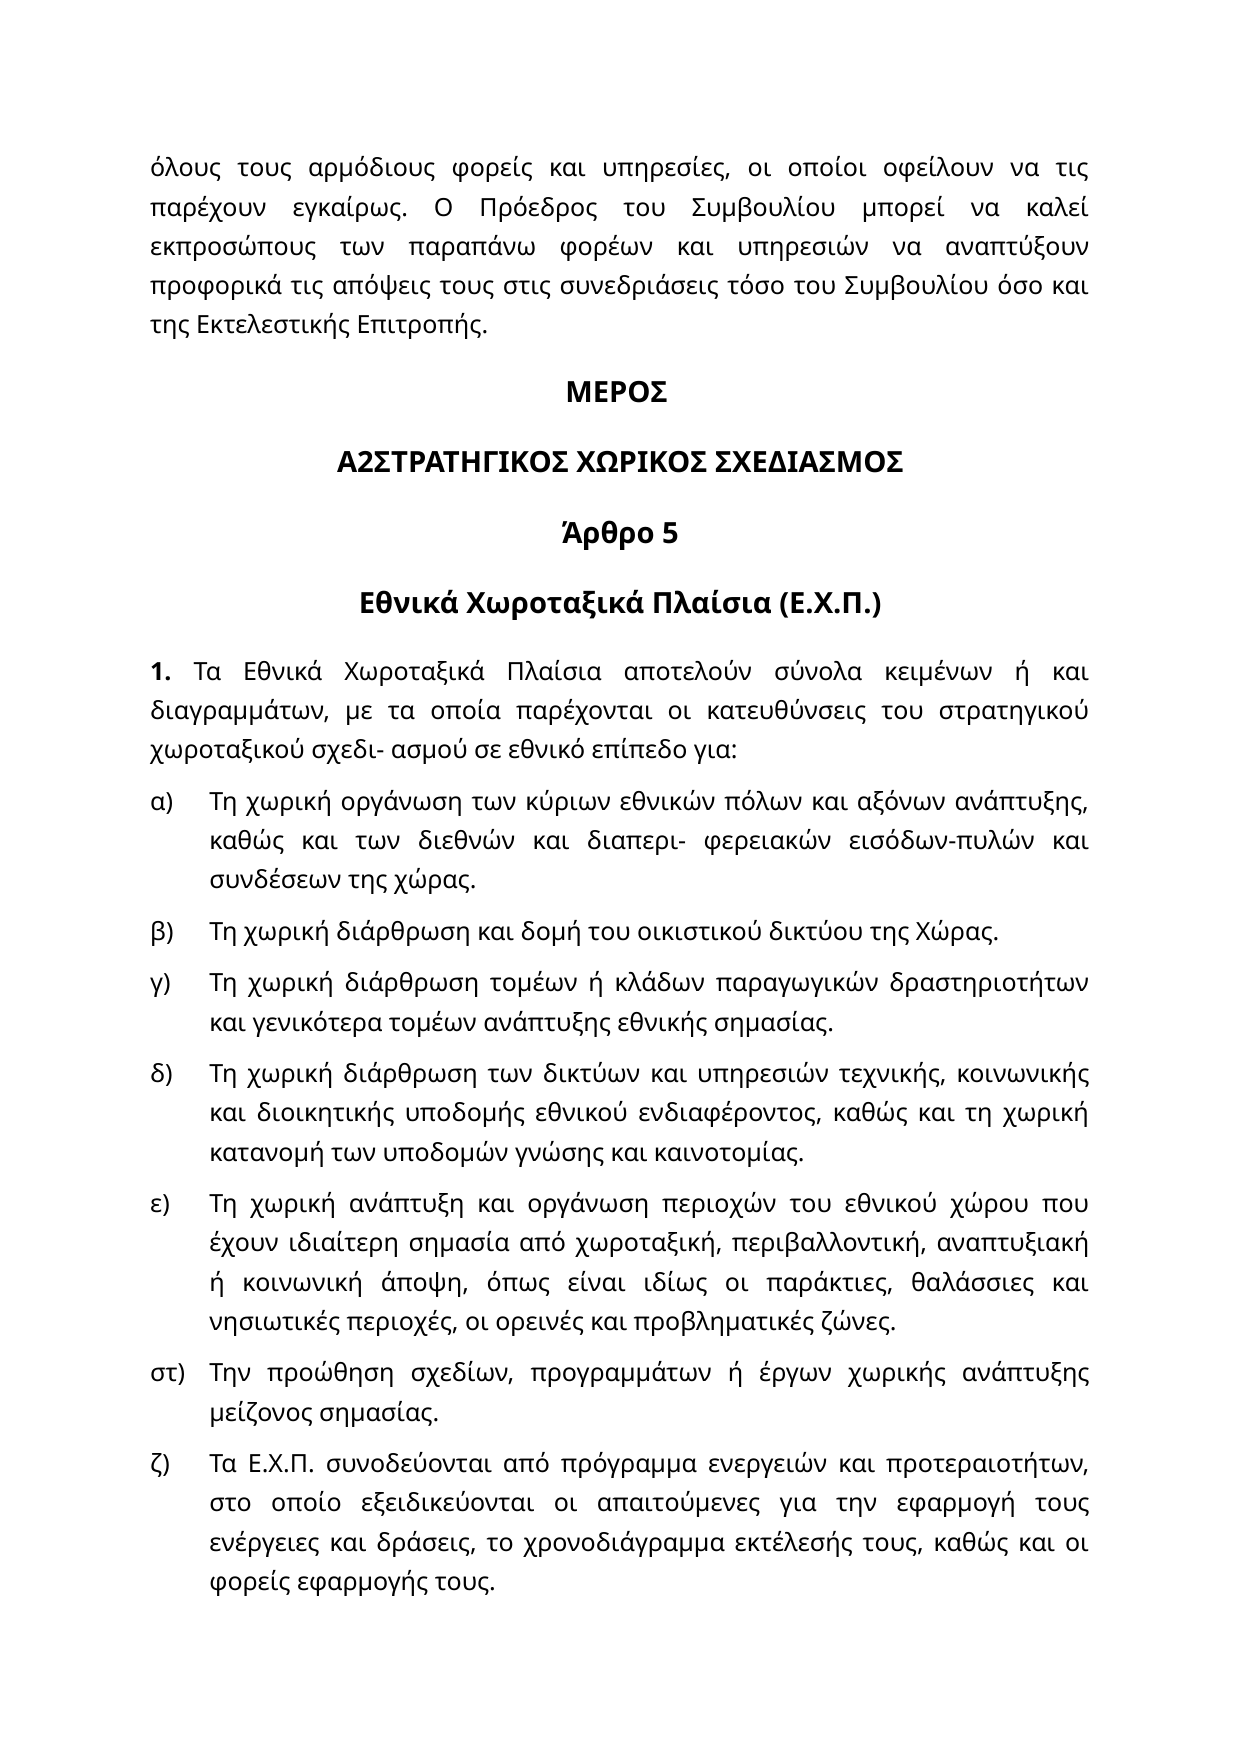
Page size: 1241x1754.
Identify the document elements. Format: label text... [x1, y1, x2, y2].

subtitle Α2ΣΤΡΑΤΗΓΙΚΟΣ ΧΩΡΙΚΟΣ ΣΧΕΔΙΑΣΜΟΣ [150, 441, 1090, 481]
text 1. Τα Εθνικά Χωροταξικά Πλαίσια αποτελούν σύνολα κειμένων ή και διαγραμμάτων, με τα οποία παρέχονται οι κατευθύνσεις του στρατηγικού χωροταξικού σχεδι- ασμού σε εθνικό επίπεδο για: [150, 653, 1090, 766]
list ζ) Τα Ε.Χ.Π. συνοδεύονται από πρόγραμμα ενεργειών και προτεραιοτήτων, στο οποίο εξειδικεύονται οι απαιτούμενες για την εφαρμογή τους ενέργειες και δράσεις, το χρονοδιάγραμμα εκτέλεσής τους, καθώς και οι φορείς εφαρμογής τους. [150, 1446, 1090, 1597]
list στ) Την προώθηση σχεδίων, προγραμμάτων ή έργων χωρικής ανάπτυξης μείζονος σημασίας. [150, 1355, 1090, 1428]
subtitle Άρθρο 5 [150, 512, 1090, 552]
list α) Τη χωρική οργάνωση των κύριων εθνικών πόλων και αξόνων ανάπτυξης, καθώς και των διεθνών και διαπερι- φερειακών εισόδων-πυλών και συνδέσεων της χώρας. [150, 783, 1090, 896]
subtitle Εθνικά Χωροταξικά Πλαίσια (Ε.Χ.Π.) [150, 583, 1090, 622]
list ε) Τη χωρική ανάπτυξη και οργάνωση περιοχών του εθνικού χώρου που έχουν ιδιαίτερη σημασία από χωροταξική, περιβαλλοντική, αναπτυξιακή ή κοινωνική άποψη, όπως είναι ιδίως οι παράκτιες, θαλάσσιες και νησιωτικές περιοχές, οι ορεινές και προβληματικές ζώνες. [150, 1186, 1090, 1337]
subtitle ΜΕΡΟΣ [150, 371, 1090, 411]
list β) Τη χωρική διάρθρωση και δομή του οικιστικού δικτύου της Χώρας. [150, 913, 1090, 947]
list δ) Τη χωρική διάρθρωση των δικτύων και υπηρεσιών τεχνικής, κοινωνικής και διοικητικής υποδομής εθνικού ενδιαφέροντος, καθώς και τη χωρική κατανομή των υποδομών γνώσης και καινοτομίας. [150, 1056, 1090, 1168]
list γ) Τη χωρική διάρθρωση τομέων ή κλάδων παραγωγικών δραστηριοτήτων και γενικότερα τομέων ανάπτυξης εθνικής σημασίας. [150, 965, 1090, 1038]
text όλους τους αρμόδιους φορείς και υπηρεσίες, οι οποίοι οφείλουν να τις παρέχουν εγκαίρως. Ο Πρόεδρος του Συμβουλίου μπορεί να καλεί εκπροσώπους των παραπάνω φορέων και υπηρεσιών να αναπτύξουν προφορικά τις απόψεις τους στις συνεδριάσεις τόσο του Συμβουλίου όσο και της Εκτελεστικής Επιτροπής. [150, 150, 1090, 341]
